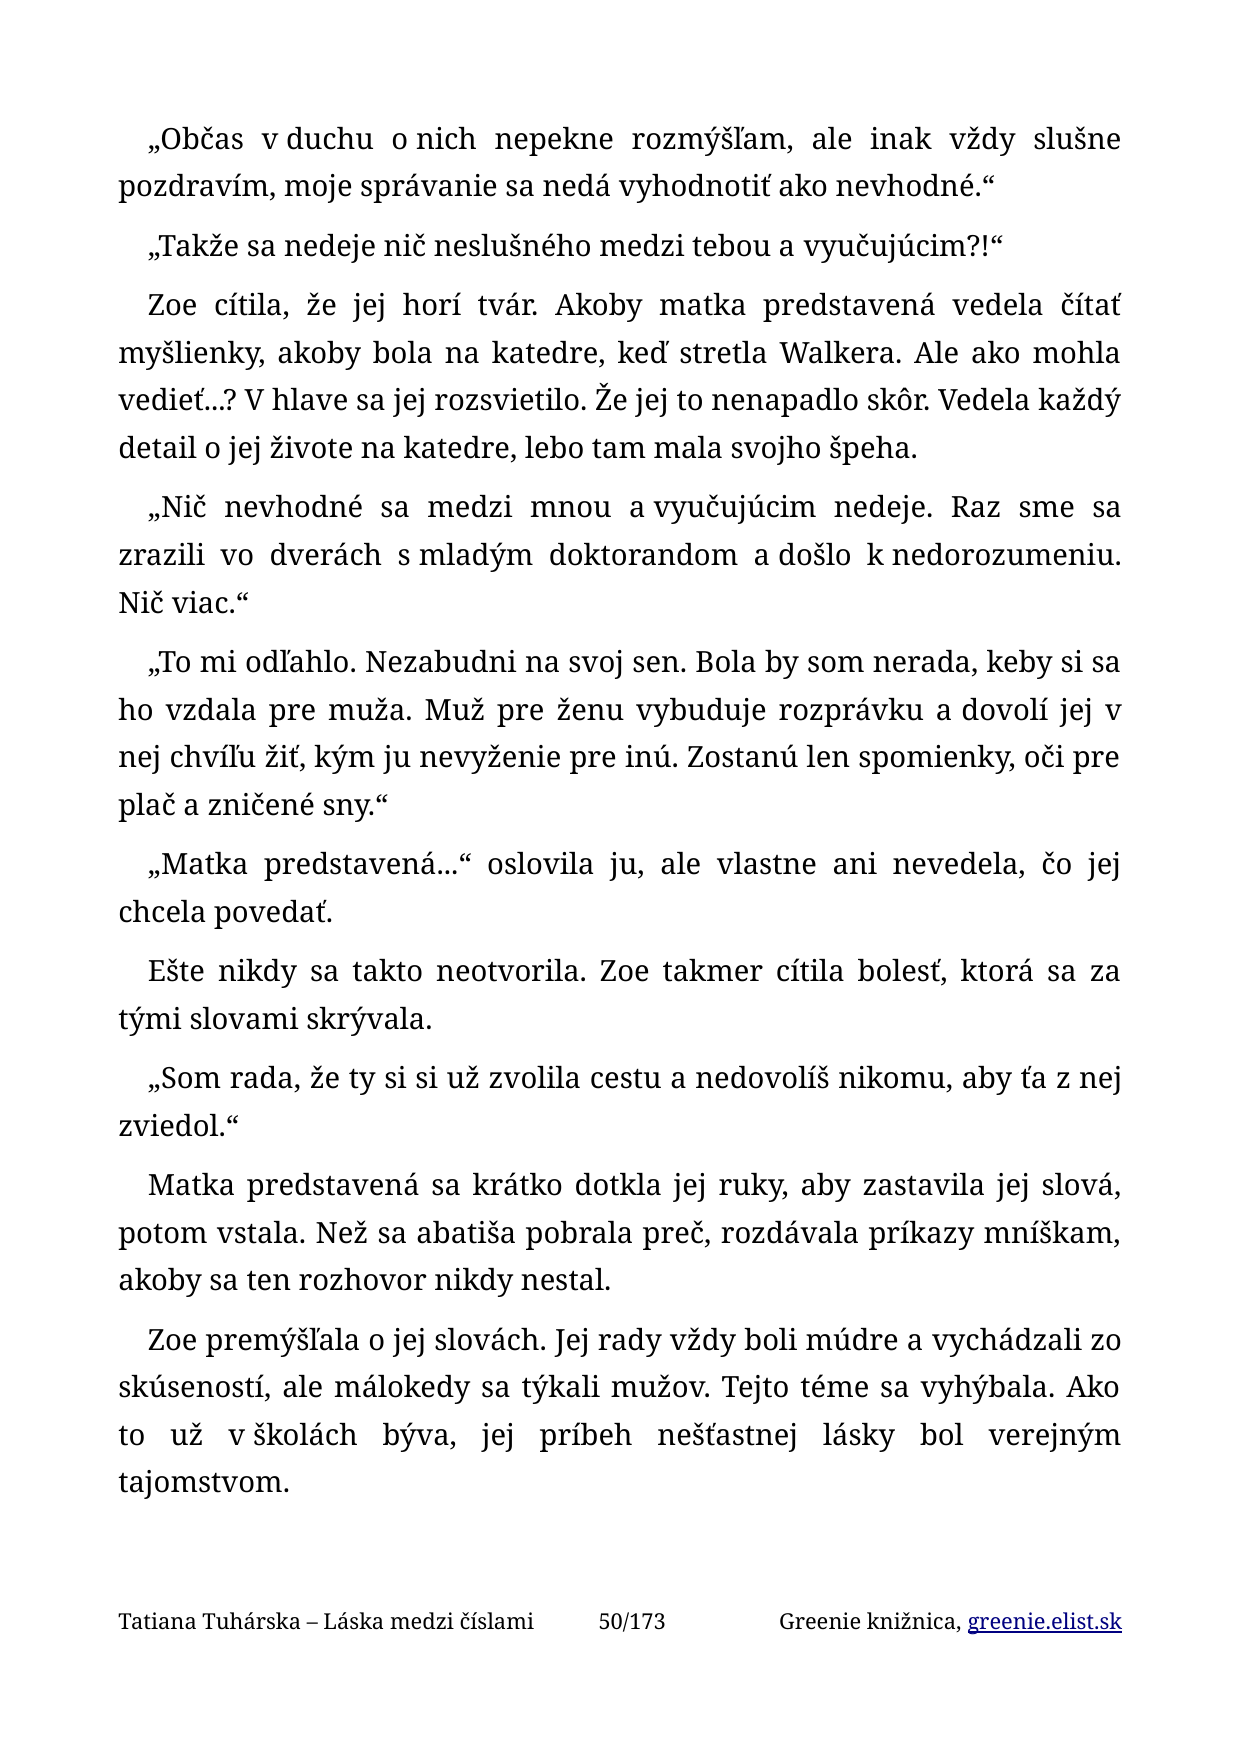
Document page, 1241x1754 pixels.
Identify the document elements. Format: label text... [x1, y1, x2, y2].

text Zoe cítila, že jej horí tvár. Akoby matka predstavená vedela čítať myšlienky, akoby bola na katedre, keď stretla Walkera. Ale ako mohla vedieť...? V hlave sa jej rozsvietilo. Že jej to nenapadlo skôr. Vedela každý detail o jej živote na katedre, lebo tam mala svojho špeha. [118, 284, 1122, 467]
text „Občas v duchu o nich nepekne rozmýšľam, ale inak vždy slušne pozdravím, moje správanie sa nedá vyhodnotiť ako nevhodné.“ [118, 118, 1122, 205]
text „Nič nevhodné sa medzi mnou a vyučujúcim nedeje. Raz sme sa zrazili vo dverách s mladým doktorandom a došlo k nedorozumeniu. Nič viac.“ [118, 487, 1122, 622]
text „Takže sa nedeje nič neslušného medzi tebou a vyučujúcim?!“ [118, 225, 1122, 265]
text „Matka predstavená...“ oslovila ju, ale vlastne ani nevedela, čo jej chcela povedať. [118, 843, 1122, 931]
text Ešte nikdy sa takto neotvorila. Zoe takmer cítila bolesť, ktorá sa za tými slovami skrývala. [118, 950, 1122, 1038]
text Matka predstavená sa krátko dotkla jej ruky, aby zastavila jej slová, potom vstala. Než sa abatiša pobrala preč, rozdávala príkazy mníškam, akoby sa ten rozhovor nikdy nestal. [118, 1164, 1122, 1299]
text „Som rada, že ty si si už zvolila cestu a nedovolíš nikomu, aby ťa z nej zviedol.“ [118, 1057, 1122, 1145]
text Zoe premýšľala o jej slovách. Jej rady vždy boli múdre a vychádzali zo skúseností, ale málokedy sa týkali mužov. Tejto téme sa vyhýbala. Ako to už v školách býva, jej príbeh nešťastnej lásky bol verejným tajomstvom. [118, 1319, 1122, 1501]
text „To mi odľahlo. Nezabudni na svoj sen. Bola by som nerada, keby si sa ho vzdala pre muža. Muž pre ženu vybuduje rozprávku a dovolí jej v nej chvíľu žiť, kým ju nevyženie pre inú. Zostanú len spomienky, oči pre plač a zničené sny.“ [118, 641, 1122, 824]
